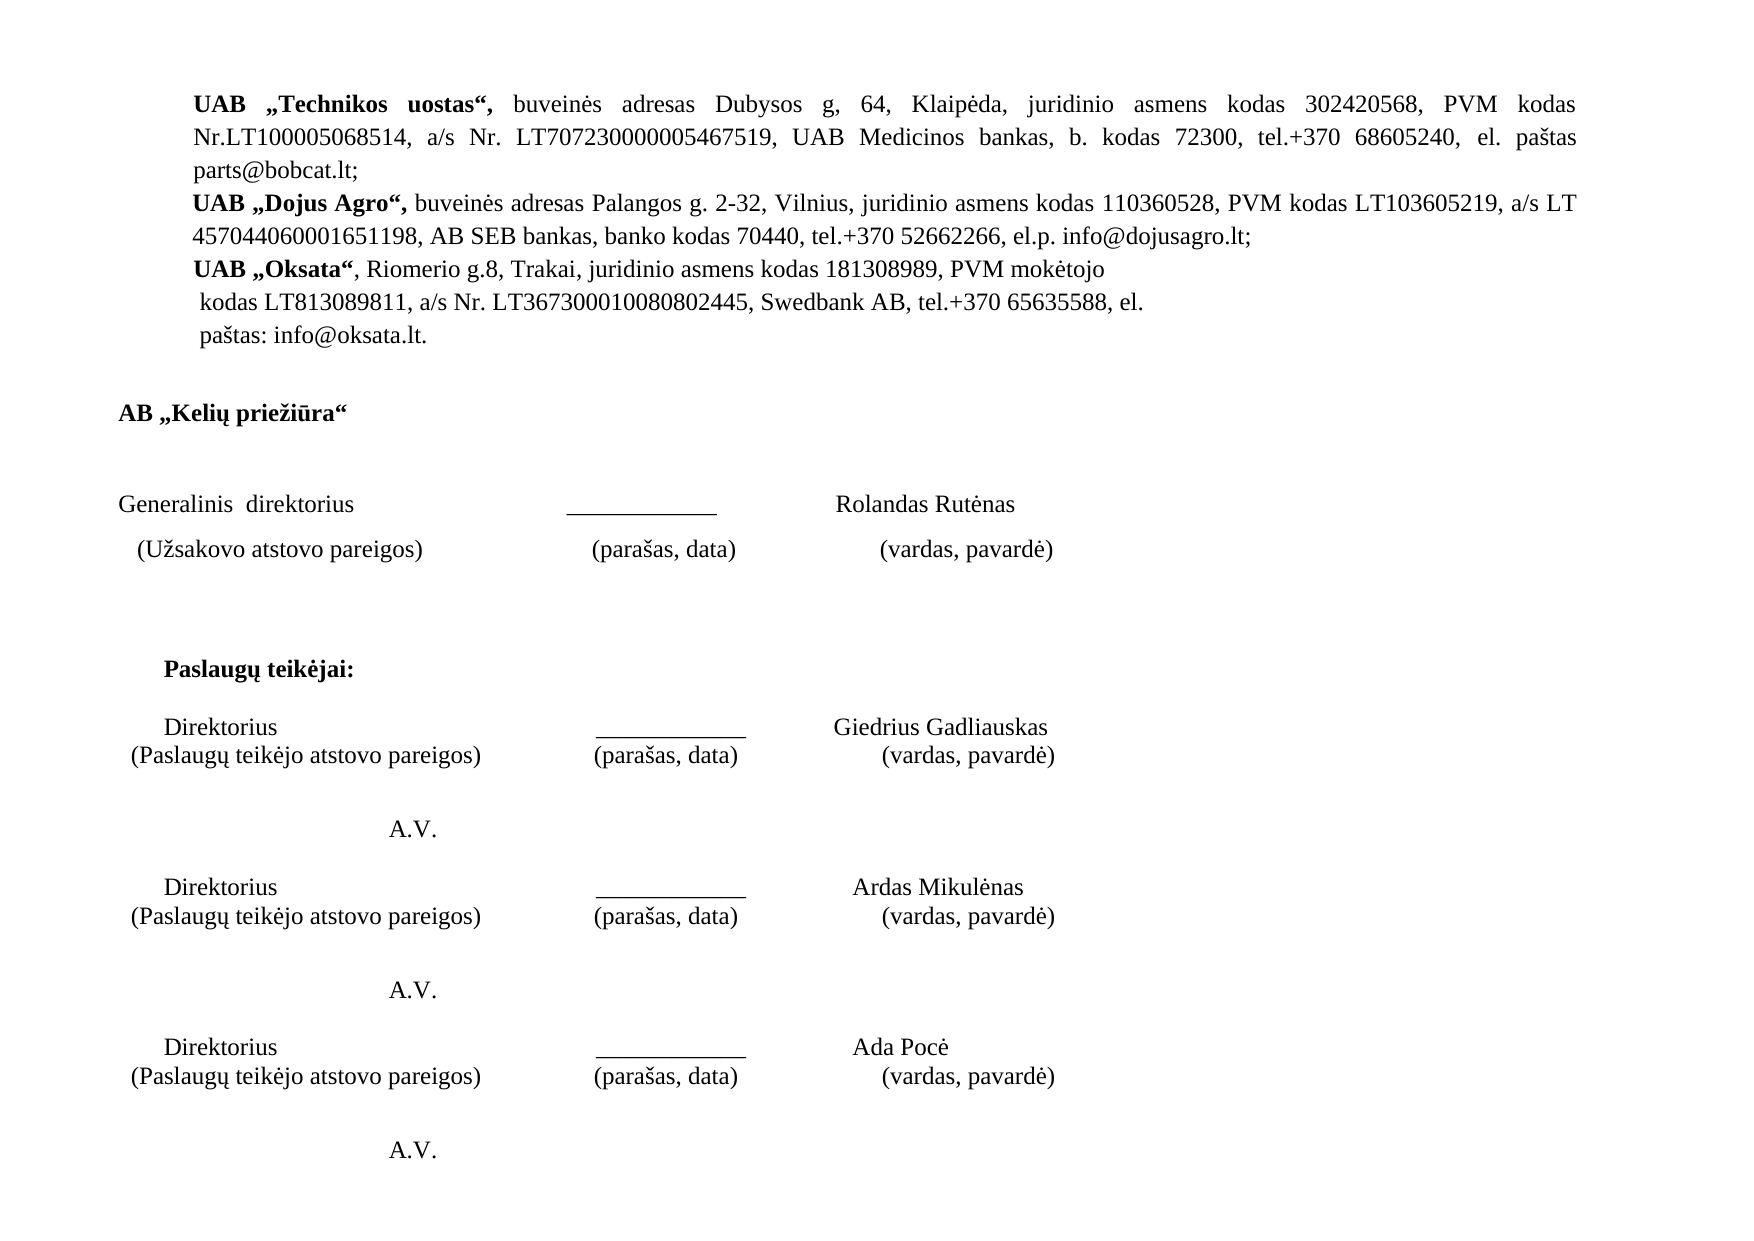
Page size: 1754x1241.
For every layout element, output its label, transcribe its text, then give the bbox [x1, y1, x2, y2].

text Direktorius ____________ Giedrius Gadliauskas [163, 712, 1518, 740]
text UAB „Technikos uostas“, buveinės adresas Dubysos g, 64, Klaipėda, juridinio asmens kodas 302420568, PVM kodas Nr.LT100005068514, a/s Nr. LT707230000005467519, UAB Medicinos bankas, b. kodas 72300, tel.+370 68605240, el. paštas parts@bobcat.lt; [193, 89, 1577, 183]
text Direktorius ____________ Ada Pocė [163, 1032, 1518, 1061]
text UAB „Oksata“, Riomerio g.8, Trakai, juridinio asmens kodas 181308989, PVM mokėtojo [118, 254, 1577, 282]
text (Paslaugų teikėjo atstovo pareigos) (parašas, data) (vardas, pavardė) [118, 740, 1518, 769]
text paštas: info@oksata.lt. [118, 320, 1577, 348]
text Generalinis direktorius ____________ Rolandas Rutėnas [118, 489, 1518, 518]
text kodas LT813089811, a/s Nr. LT367300010080802445, Swedbank AB, tel.+370 65635588, el. [118, 287, 1577, 316]
text AB „Kelių priežiūra“ [118, 398, 1518, 427]
text (Paslaugų teikėjo atstovo pareigos) (parašas, data) (vardas, pavardė) [118, 1061, 1518, 1090]
text (Užsakovo atstovo pareigos) (parašas, data) (vardas, pavardė) [118, 534, 1518, 563]
text A.V. [163, 975, 1518, 1004]
text UAB „Dojus Agro“, buveinės adresas Palangos g. 2-32, Vilnius, juridinio asmens kodas 110360528, PVM kodas LT103605219, a/s LT 457044060001651198, AB SEB bankas, banko kodas 70440, tel.+370 52662266, el.p. info@dojusagro.lt; [192, 188, 1577, 249]
text (Paslaugų teikėjo atstovo pareigos) (parašas, data) (vardas, pavardė) [118, 901, 1518, 929]
text A.V. [163, 814, 1518, 843]
text A.V. [163, 1135, 1518, 1164]
text Direktorius ____________ Ardas Mikulėnas [163, 872, 1518, 901]
text Paslaugų teikėjai: [163, 654, 1518, 683]
